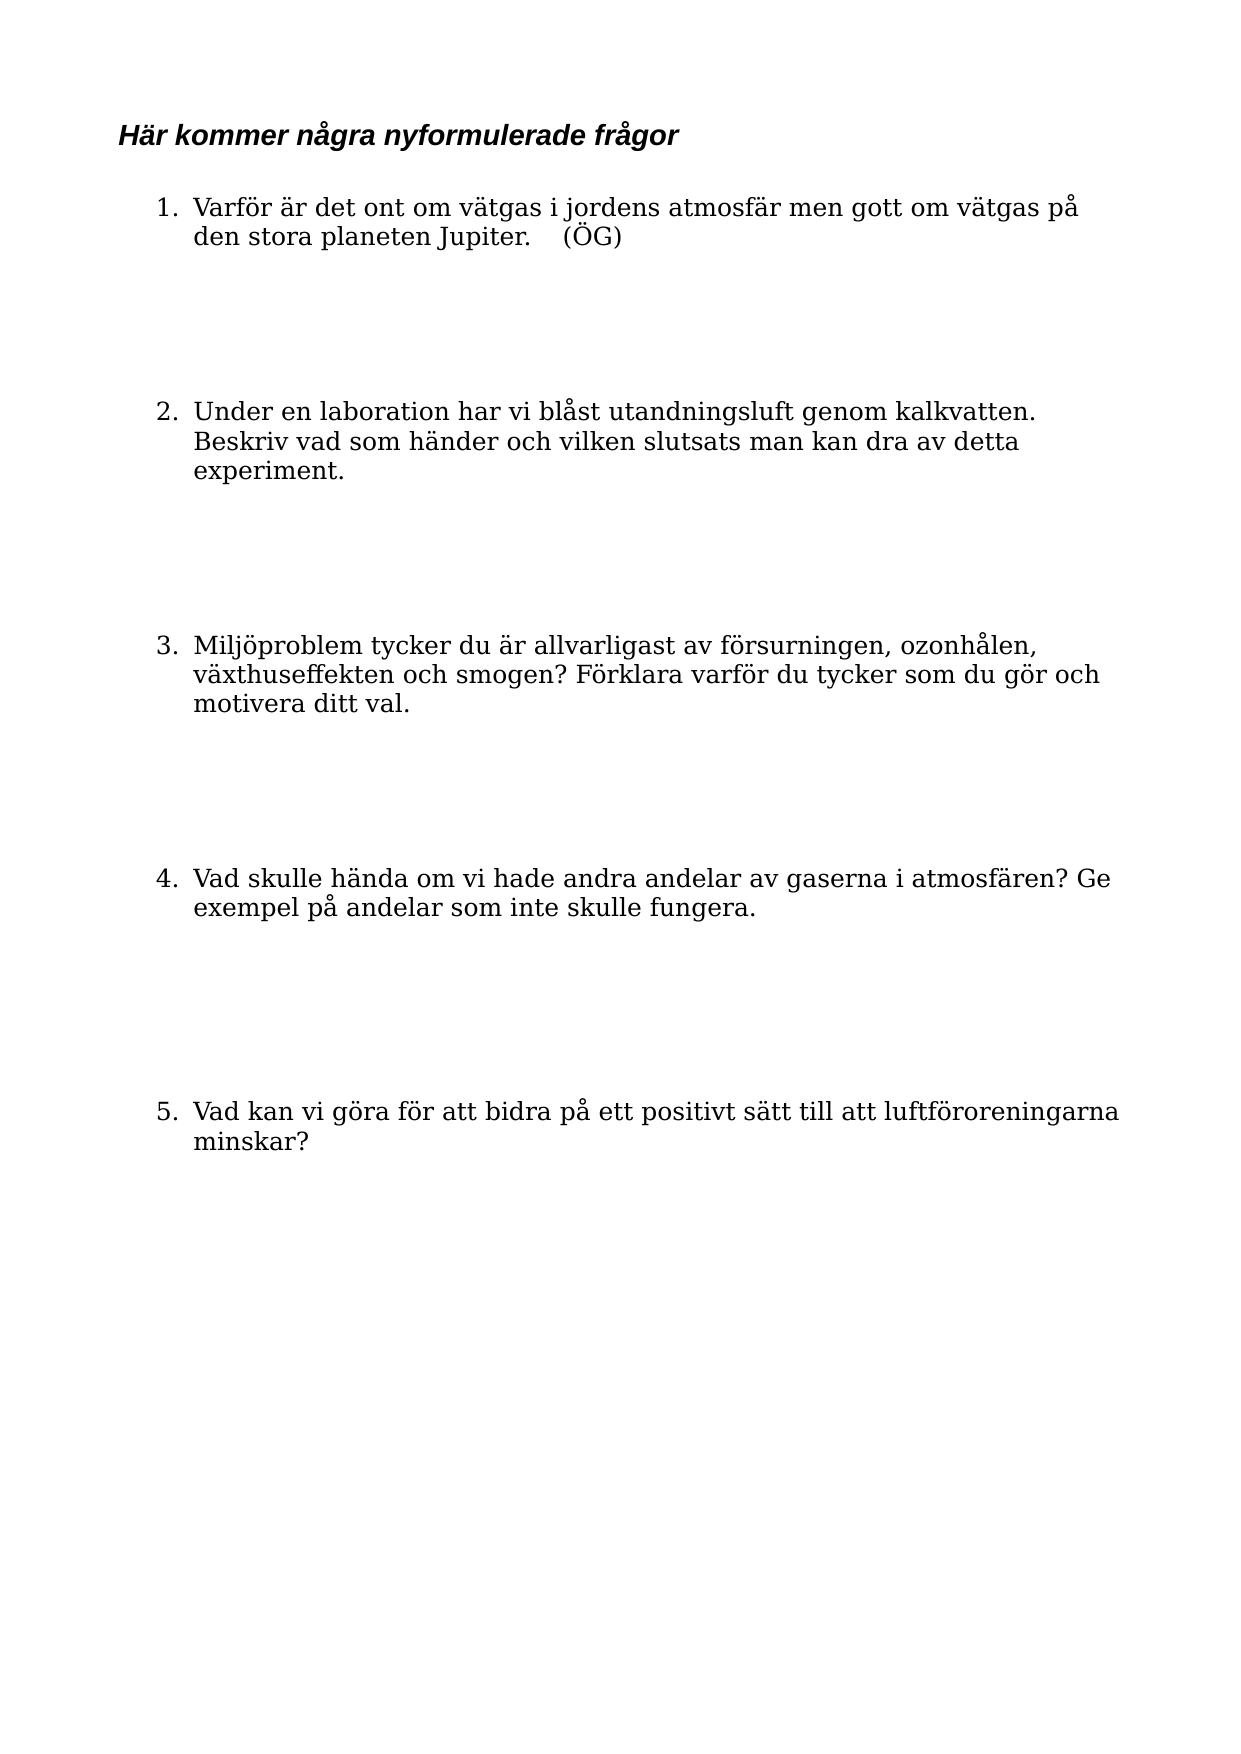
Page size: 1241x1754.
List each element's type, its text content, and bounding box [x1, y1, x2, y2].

list Varför är det ont om vätgas i jordens atmosfär men gott om vätgas på den stora planeten Jupiter. (ÖG) [156, 193, 1122, 252]
list Vad skulle hända om vi hade andra andelar av gaserna i atmosfären? Ge exempel på andelar som inte skulle fungera. [156, 864, 1122, 922]
list Miljöproblem tycker du är allvarligast av försurningen, ozonhålen, växthuseffekten och smogen? Förklara varför du tycker som du gör och motivera ditt val. [156, 631, 1122, 718]
subtitle Här kommer några nyformulerade frågor [118, 118, 1122, 152]
list Vad kan vi göra för att bidra på ett positivt sätt till att luftföroreningarna minskar? [156, 1097, 1122, 1156]
list Under en laboration har vi blåst utandningsluft genom kalkvatten. Beskriv vad som händer och vilken slutsats man kan dra av detta experiment. [156, 397, 1122, 485]
